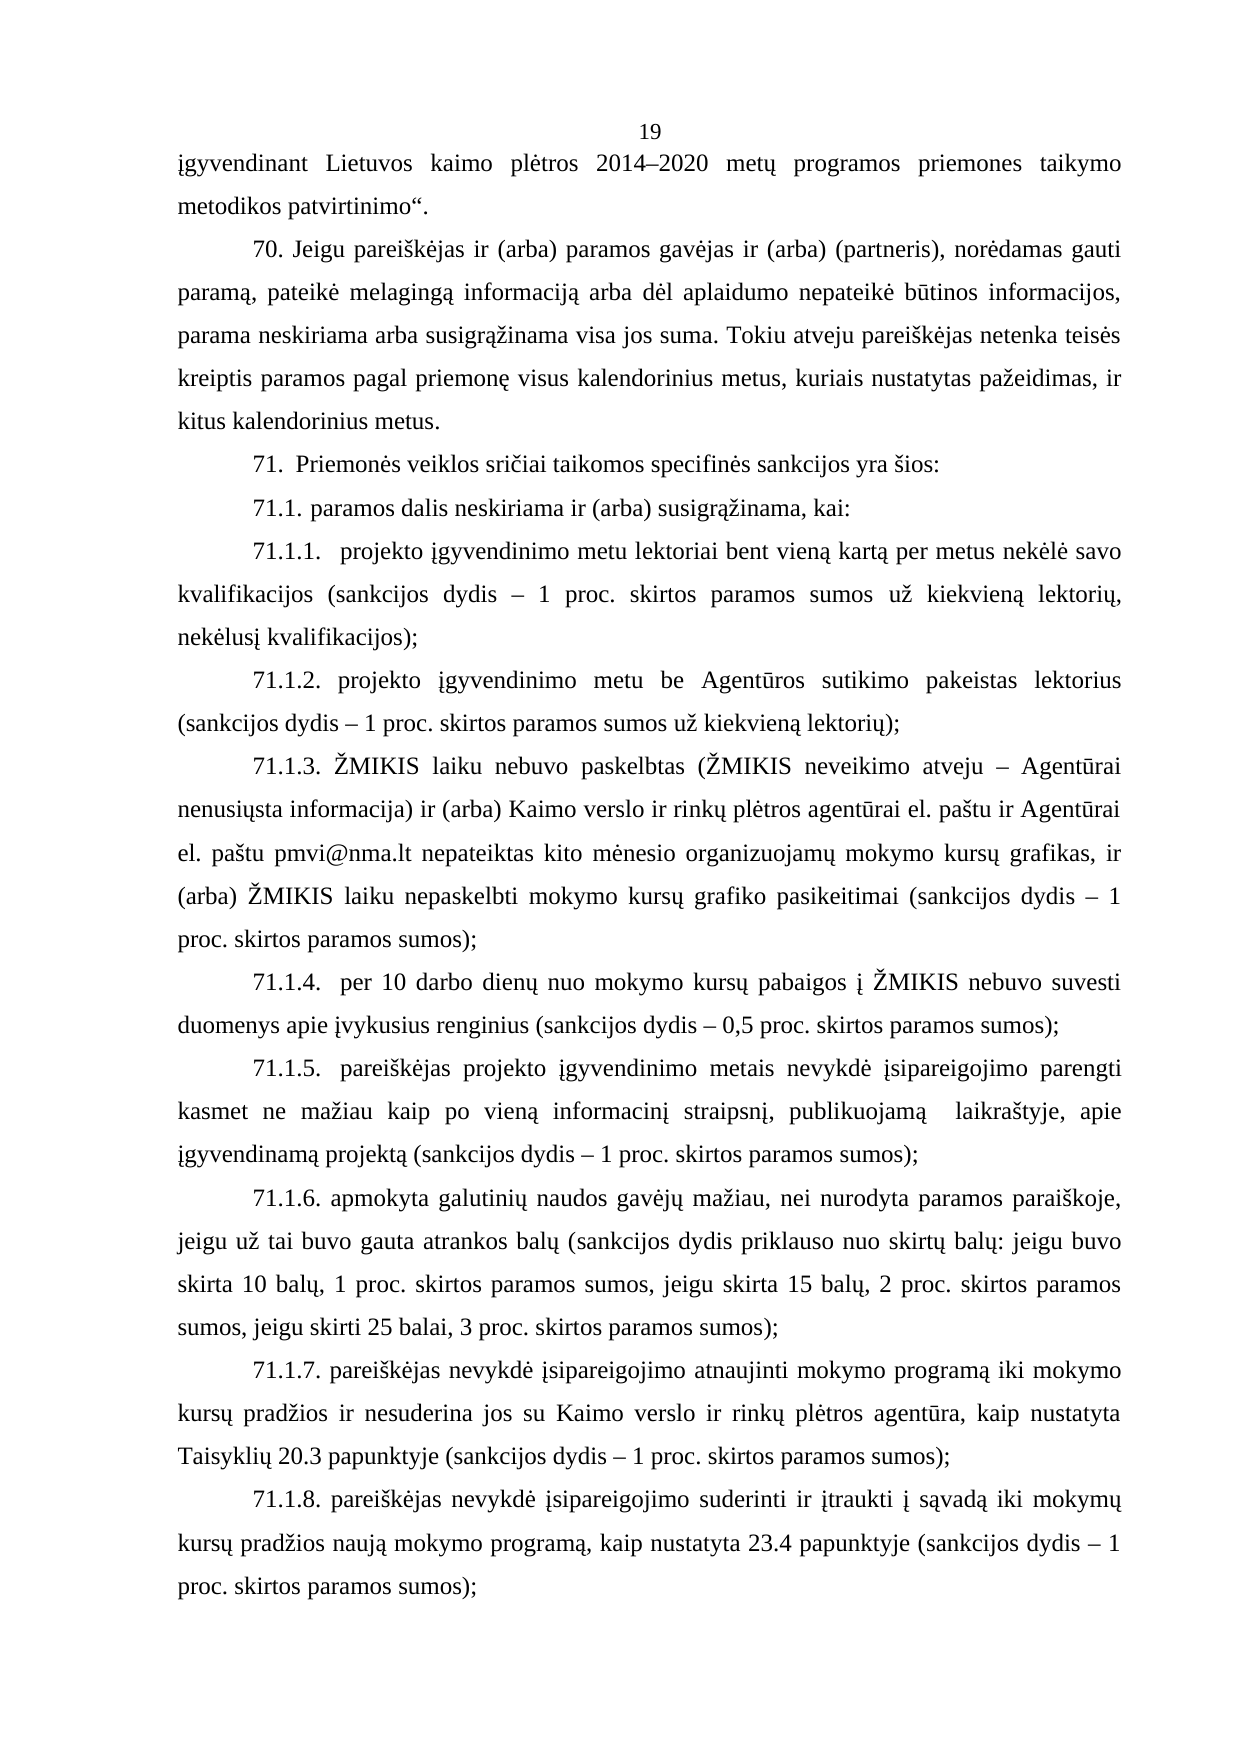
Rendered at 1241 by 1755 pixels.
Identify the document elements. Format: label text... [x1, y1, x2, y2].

text 71.1.8. pareiškėjas nevykdė įsipareigojimo suderinti ir įtraukti į sąvadą iki mokymų kursų pradžios naują mokymo programą, kaip nustatyta 23.4 papunktyje (sankcijos dydis – 1 proc. skirtos paramos sumos); [177, 1484, 1122, 1599]
text 71.1.3. ŽMIKIS laiku nebuvo paskelbtas (ŽMIKIS neveikimo atveju – Agentūrai nenusiųsta informacija) ir (arba) Kaimo verslo ir rinkų plėtros agentūrai el. paštu ir Agentūrai el. paštu pmvi@nma.lt nepateiktas kito mėnesio organizuojamų mokymo kursų grafikas, ir (arba) ŽMIKIS laiku nepaskelbti mokymo kursų grafiko pasikeitimai (sankcijos dydis – 1 proc. skirtos paramos sumos); [177, 751, 1122, 953]
text 71.1.6. apmokyta galutinių naudos gavėjų mažiau, nei nurodyta paramos paraiškoje, jeigu už tai buvo gauta atrankos balų (sankcijos dydis priklauso nuo skirtų balų: jeigu buvo skirta 10 balų, 1 proc. skirtos paramos sumos, jeigu skirta 15 balų, 2 proc. skirtos paramos sumos, jeigu skirti 25 balai, 3 proc. skirtos paramos sumos); [177, 1183, 1122, 1341]
text 71.1.2. projekto įgyvendinimo metu be Agentūros sutikimo pakeistas lektorius (sankcijos dydis – 1 proc. skirtos paramos sumos už kiekvieną lektorių); [177, 665, 1122, 737]
text 71. Priemonės veiklos sričiai taikomos specifinės sankcijos yra šios: [177, 449, 1122, 478]
text 71.1. paramos dalis neskiriama ir (arba) susigrąžinama, kai: [177, 493, 1122, 521]
text 70. Jeigu pareiškėjas ir (arba) paramos gavėjas ir (arba) (partneris), norėdamas gauti paramą, pateikė melagingą informaciją arba dėl aplaidumo nepateikė būtinos informacijos, parama neskiriama arba susigrąžinama visa jos suma. Tokiu atveju pareiškėjas netenka teisės kreiptis paramos pagal priemonę visus kalendorinius metus, kuriais nustatytas pažeidimas, ir kitus kalendorinius metus. [177, 234, 1122, 435]
text 71.1.1. projekto įgyvendinimo metu lektoriai bent vieną kartą per metus nekėlė savo kvalifikacijos (sankcijos dydis – 1 proc. skirtos paramos sumos už kiekvieną lektorių, nekėlusį kvalifikacijos); [177, 536, 1122, 651]
text 71.1.7. pareiškėjas nevykdė įsipareigojimo atnaujinti mokymo programą iki mokymo kursų pradžios ir nesuderina jos su Kaimo verslo ir rinkų plėtros agentūra, kaip nustatyta Taisyklių 20.3 papunktyje (sankcijos dydis – 1 proc. skirtos paramos sumos); [177, 1355, 1122, 1470]
text 71.1.5. pareiškėjas projekto įgyvendinimo metais nevykdė įsipareigojimo parengti kasmet ne mažiau kaip po vieną informacinį straipsnį, publikuojamą laikraštyje, apie įgyvendinamą projektą (sankcijos dydis – 1 proc. skirtos paramos sumos); [177, 1053, 1122, 1168]
text 71.1.4. per 10 darbo dienų nuo mokymo kursų pabaigos į ŽMIKIS nebuvo suvesti duomenys apie įvykusius renginius (sankcijos dydis – 0,5 proc. skirtos paramos sumos); [177, 967, 1122, 1039]
text įgyvendinant Lietuvos kaimo plėtros 2014–2020 metų programos priemones taikymo metodikos patvirtinimo“. [177, 148, 1122, 219]
